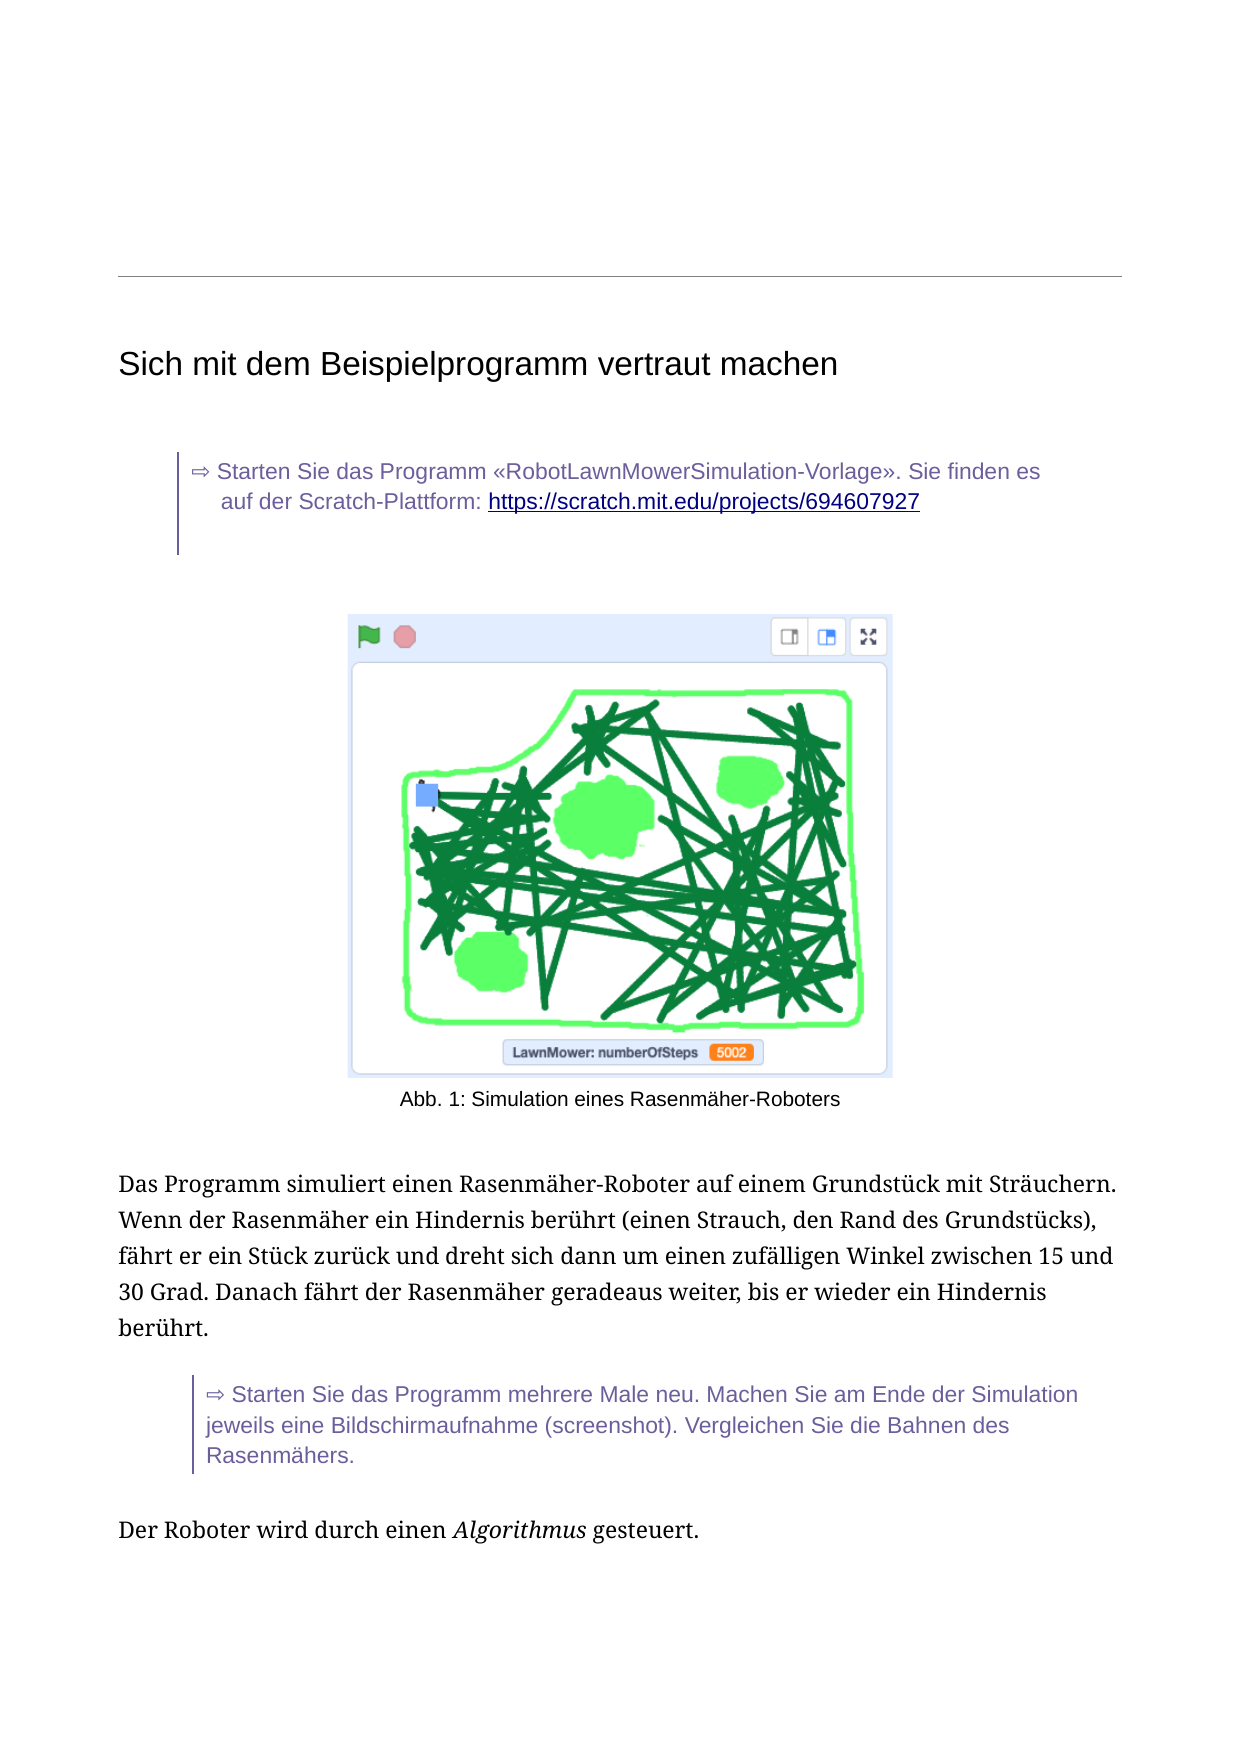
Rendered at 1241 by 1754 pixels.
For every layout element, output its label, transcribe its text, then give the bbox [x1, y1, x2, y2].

text ⇨ Starten Sie das Programm «RobotLawnMowerSimulation-Vorlage». Sie finden es auf der Scratch-Plattform: https://scratch.mit.edu/projects/694607927 [179, 452, 1075, 514]
text Das Programm simuliert einen Rasenmäher-Roboter auf einem Grundstück mit Sträuchern. Wenn der Rasenmäher ein Hindernis berührt (einen Strauch, den Rand des Grundstücks), fährt er ein Stück zurück und dreht sich dann um einen zufälligen Winkel zwischen 15 und 30 Grad. Danach fährt der Rasenmäher geradeaus weiter, bis er wieder ein Hindernis berührt. [118, 1168, 1122, 1343]
text Abb. 1: Simulation eines Rasenmäher-Roboters [321, 614, 919, 1111]
text ⇨ Starten Sie das Programm mehrere Male neu. Machen Sie am Ende der Simulation jeweils eine Bildschirmaufnahme (screenshot). Vergleichen Sie die Bahnen des Rasenmähers. [194, 1375, 1122, 1474]
text Der Roboter wird durch einen Algorithmus gesteuert. [118, 1514, 1122, 1545]
text Sich mit dem Beispielprogramm vertraut machen [118, 344, 1122, 383]
picture [347, 614, 893, 1078]
